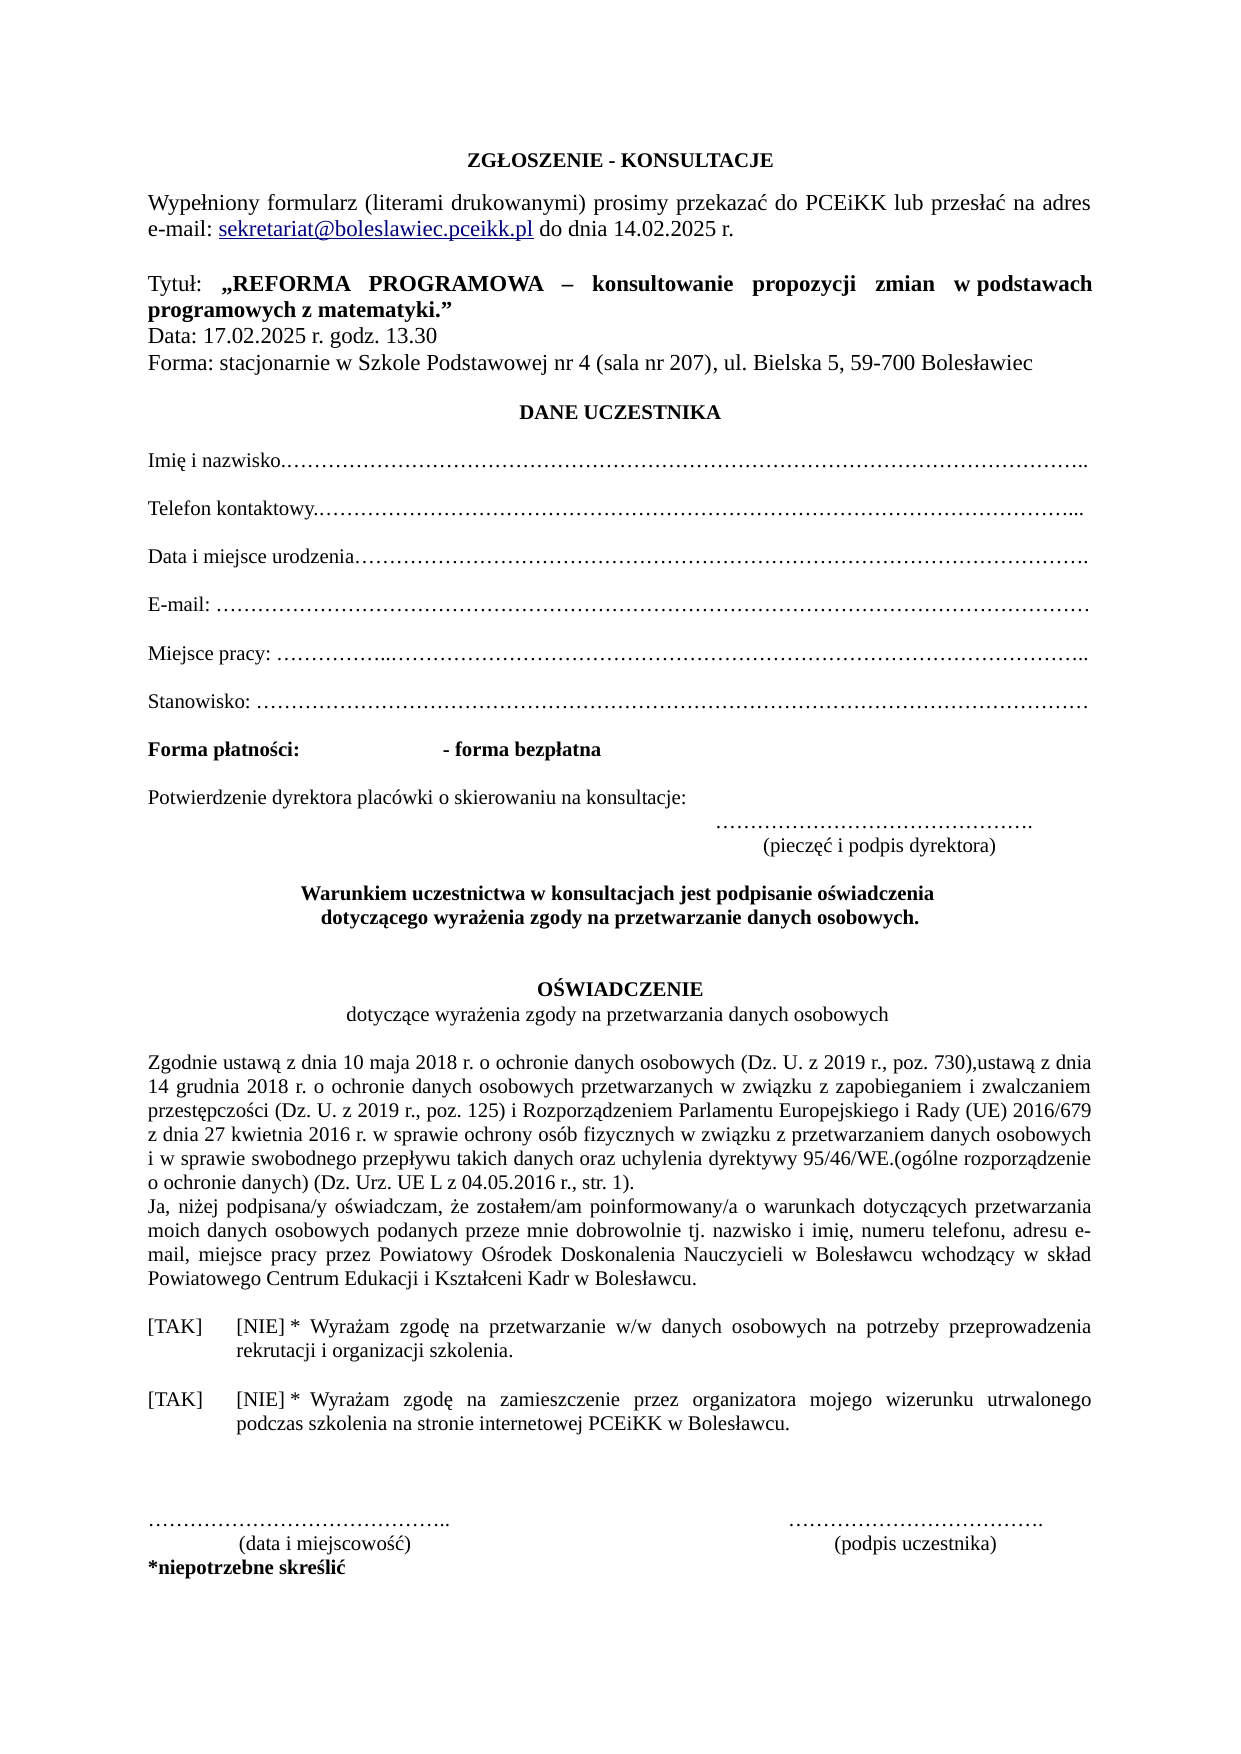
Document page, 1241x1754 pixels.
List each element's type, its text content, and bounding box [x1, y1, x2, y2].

text Data: 17.02.2025 r. godz. 13.30 [148, 322, 1093, 349]
text ZGŁOSZENIE - KONSULTACJE [148, 148, 1093, 172]
text Zgodnie ustawą z dnia 10 maja 2018 r. o ochronie danych osobowych (Dz. U. z 2019 r., poz. 730),ustawą z dnia 14 grudnia 2018 r. o ochronie danych osobowych przetwarzanych w związku z zapobieganiem i zwalczaniem przestępczości (Dz. U. z 2019 r., poz. 125) i Rozporządzeniem Parlamentu Europejskiego i Rady (UE) 2016/679 z dnia 27 kwietnia 2016 r. w sprawie ochrony osób fizycznych w związku z przetwarzaniem danych osobowych i w sprawie swobodnego przepływu takich danych oraz uchylenia dyrektywy 95/46/WE.(ogólne rozporządzenie o ochronie danych) (Dz. Urz. UE L z 04.05.2016 r., str. 1). [148, 1049, 1093, 1194]
text Stanowisko: ………………………………………………………………………………………………………… [148, 689, 1093, 713]
text Miejsce pracy: ……………..……………………………………………………………………………………….. [148, 641, 1093, 664]
text *niepotrzebne skreślić [148, 1555, 1093, 1579]
text Warunkiem uczestnictwa w konsultacjach jest podpisanie oświadczenia [148, 881, 1093, 905]
text Forma płatności: - forma bezpłatna [148, 737, 1093, 761]
text Imię i nazwisko.…………………………………………………………………………………………………….. [148, 448, 1093, 472]
text Wypełniony formularz (literami drukowanymi) prosimy przekazać do PCEiKK lub przesłać na adres e-mail: sekretariat@boleslawiec.pceikk.pl do dnia 14.02.2025 r. [148, 189, 1093, 242]
text Potwierdzenie dyrektora placówki o skierowaniu na konsultacje: [148, 785, 1093, 809]
text OŚWIADCZENIE [148, 977, 1093, 1001]
text Telefon kontaktowy.………………………………………………………………………………………………... [148, 496, 1093, 520]
text E-mail: ……………………………………………………………………………………………………………… [148, 592, 1093, 616]
text Ja, niżej podpisana/y oświadczam, że zostałem/am poinformowany/a o warunkach dotyczących przetwarzania moich danych osobowych podanych przeze mnie dobrowolnie tj. nazwisko i imię, numeru telefonu, adresu e-mail, miejsce pracy przez Powiatowy Ośrodek Doskonalenia Nauczycieli w Bolesławcu wchodzący w skład Powiatowego Centrum Edukacji i Kształceni Kadr w Bolesławcu. [148, 1194, 1093, 1290]
text (pieczęć i podpis dyrektora) [148, 833, 1093, 857]
text (data i miejscowość) (podpis uczestnika) [148, 1531, 1093, 1555]
text dotyczące wyrażenia zgody na przetwarzania danych osobowych [148, 1001, 1093, 1026]
text Tytuł: „REFORMA PROGRAMOWA – konsultowanie propozycji zmian w podstawach programowych z matematyki.” [148, 270, 1093, 322]
text [TAK] [NIE] * Wyrażam zgodę na przetwarzanie w/w danych osobowych na potrzeby przeprowadzenia rekrutacji i organizacji szkolenia. [147, 1314, 1093, 1362]
text [TAK] [NIE] * Wyrażam zgodę na zamieszczenie przez organizatora mojego wizerunku utrwalonego podczas szkolenia na stronie internetowej PCEiKK w Bolesławcu. [148, 1386, 1093, 1434]
text ………………………………………. [148, 809, 1093, 833]
text …………………………………….. ………………………………. [148, 1507, 1093, 1531]
text Data i miejsce urodzenia……………………………………………………………………………………………. [148, 544, 1093, 568]
text dotyczącego wyrażenia zgody na przetwarzanie danych osobowych. [148, 905, 1093, 929]
text DANE UCZESTNIKA [148, 400, 1093, 424]
text Forma: stacjonarnie w Szkole Podstawowej nr 4 (sala nr 207), ul. Bielska 5, 59-700 Bolesławiec [148, 349, 1093, 375]
